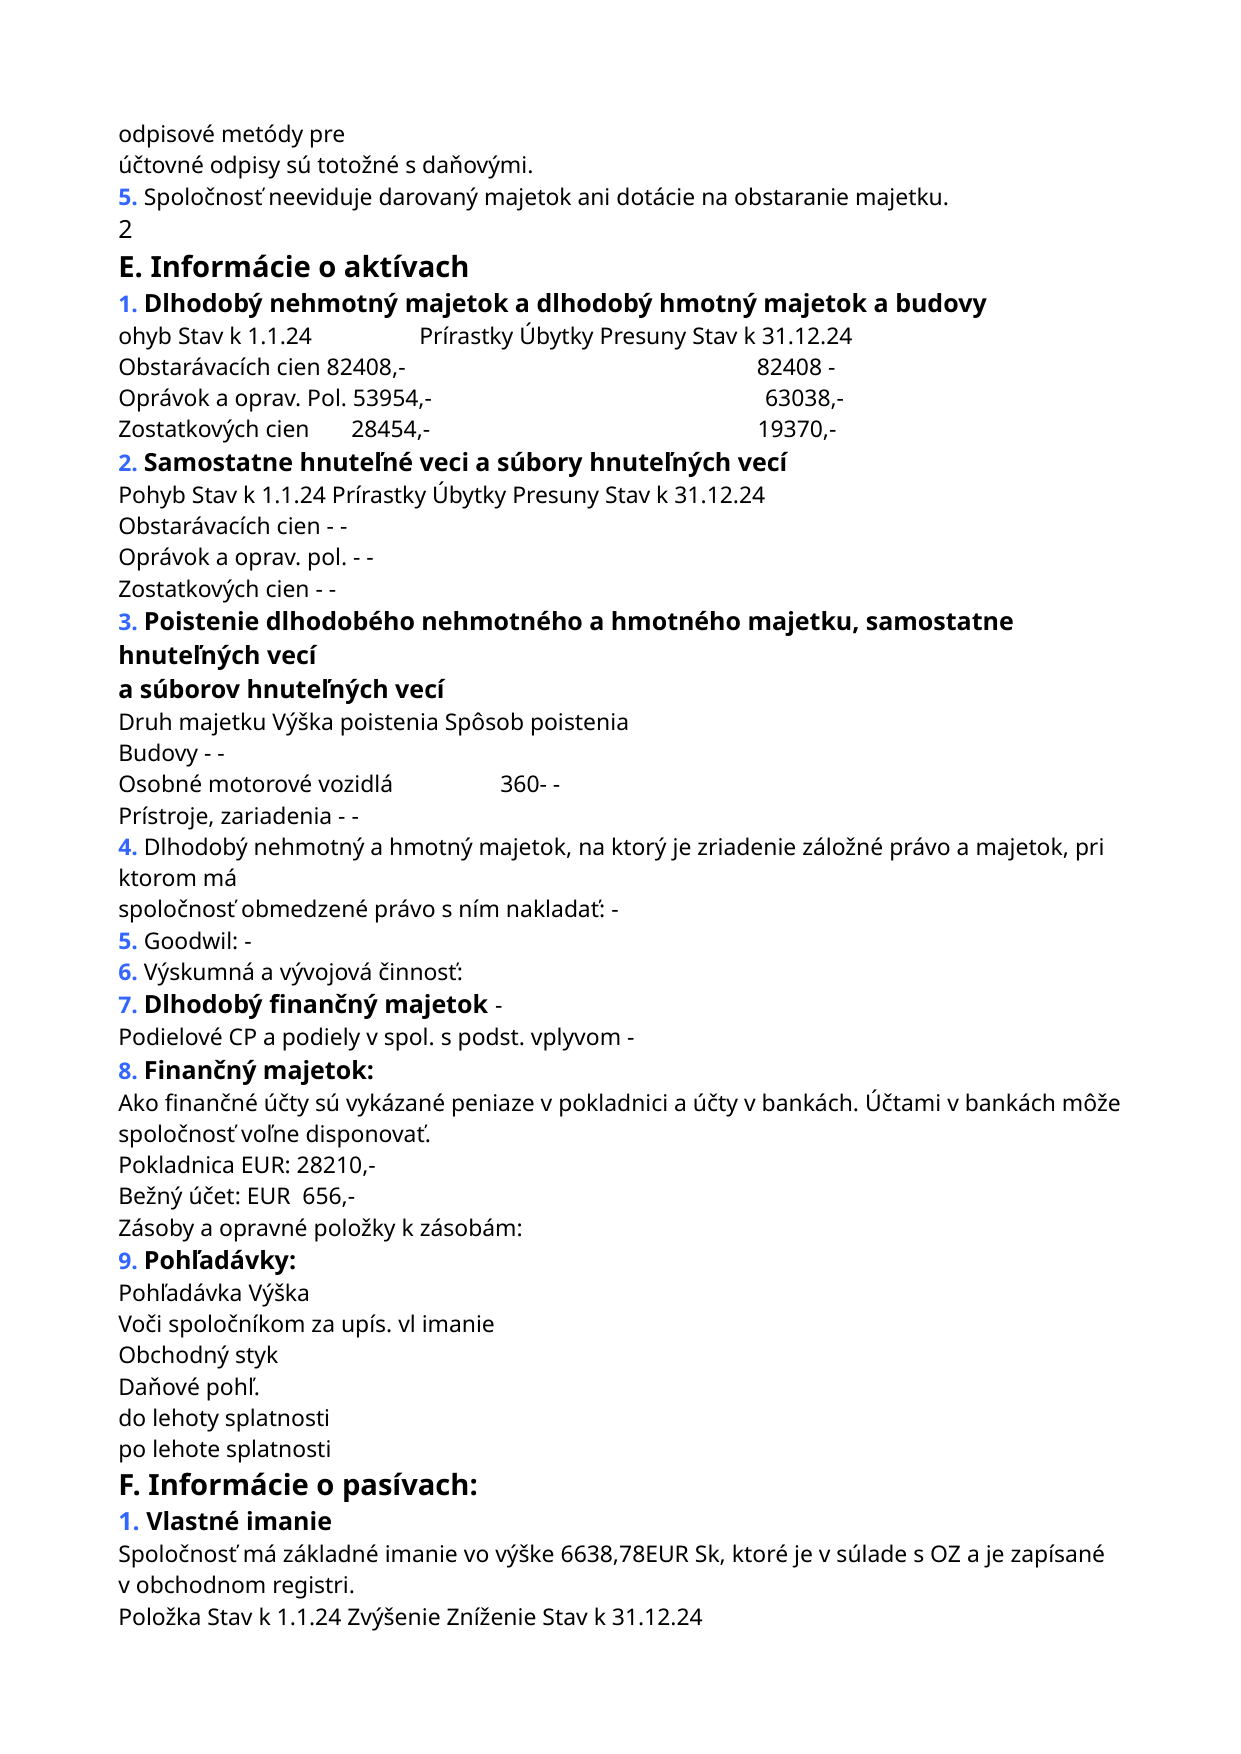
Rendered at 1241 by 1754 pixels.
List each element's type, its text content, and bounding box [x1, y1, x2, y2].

text Oprávok a oprav. Pol. 53954,- 63038,- [118, 382, 1122, 413]
text Spoločnosť má základné imanie vo výške 6638,78EUR Sk, ktoré je v súlade s OZ a je zapísané [118, 1538, 1122, 1569]
text Obstarávacích cien - - [118, 510, 1122, 541]
text E. Informácie o aktívach [118, 246, 1122, 286]
text Budovy - - [118, 737, 1122, 768]
text Obchodný styk [118, 1339, 1122, 1371]
text Zásoby a opravné položky k zásobám: [118, 1212, 1122, 1243]
text po lehote splatnosti [118, 1433, 1122, 1464]
text Osobné motorové vozidlá 360- - [118, 768, 1122, 800]
text Obstarávacích cien 82408,- 82408 - [118, 351, 1122, 382]
text 2 [118, 212, 1122, 246]
text 4. Dlhodobý nehmotný a hmotný majetok, na ktorý je zriadenie záložné právo a majetok, pri ktorom má [118, 831, 1122, 893]
text 9. Pohľadávky: [118, 1243, 1122, 1277]
text Voči spoločníkom za upís. vl imanie [118, 1308, 1122, 1339]
text Bežný účet: EUR 656,- [118, 1180, 1122, 1212]
text 1. Dlhodobý nehmotný majetok a dlhodobý hmotný majetok a budovy [118, 286, 1122, 320]
text 7. Dlhodobý finančný majetok - [118, 987, 1122, 1021]
text Ako finančné účty sú vykázané peniaze v pokladnici a účty v bankách. Účtami v bankách môže [118, 1087, 1122, 1118]
text v obchodnom registri. [118, 1569, 1122, 1601]
text ohyb Stav k 1.1.24 Prírastky Úbytky Presuny Stav k 31.12.24 [118, 320, 1122, 351]
text 5. Goodwil: - [118, 925, 1122, 956]
text 2. Samostatne hnuteľné veci a súbory hnuteľných vecí [118, 445, 1122, 479]
text Druh majetku Výška poistenia Spôsob poistenia [118, 706, 1122, 737]
text 6. Výskumná a vývojová činnosť: [118, 956, 1122, 987]
text 8. Finančný majetok: [118, 1052, 1122, 1087]
text spoločnosť obmedzené právo s ním nakladať: - [118, 893, 1122, 925]
text Zostatkových cien 28454,- 19370,- [118, 413, 1122, 445]
text a súborov hnuteľných vecí [118, 672, 1122, 706]
text spoločnosť voľne disponovať. [118, 1118, 1122, 1149]
text účtovné odpisy sú totožné s daňovými. [118, 149, 1122, 181]
text 5. Spoločnosť neeviduje darovaný majetok ani dotácie na obstaranie majetku. [118, 181, 1122, 212]
text odpisové metódy pre [118, 118, 1122, 149]
text 1. Vlastné imanie [118, 1504, 1122, 1538]
text Pokladnica EUR: 28210,- [118, 1149, 1122, 1180]
text Daňové pohľ. [118, 1371, 1122, 1402]
text Pohľadávka Výška [118, 1277, 1122, 1308]
text Oprávok a oprav. pol. - - [118, 541, 1122, 572]
text 3. Poistenie dlhodobého nehmotného a hmotného majetku, samostatne hnuteľných vecí [118, 604, 1122, 672]
text Pohyb Stav k 1.1.24 Prírastky Úbytky Presuny Stav k 31.12.24 [118, 479, 1122, 510]
text Položka Stav k 1.1.24 Zvýšenie Zníženie Stav k 31.12.24 [118, 1601, 1122, 1632]
text Zostatkových cien - - [118, 572, 1122, 604]
text Podielové CP a podiely v spol. s podst. vplyvom - [118, 1021, 1122, 1052]
text F. Informácie o pasívach: [118, 1464, 1122, 1504]
text do lehoty splatnosti [118, 1402, 1122, 1433]
text Prístroje, zariadenia - - [118, 800, 1122, 831]
